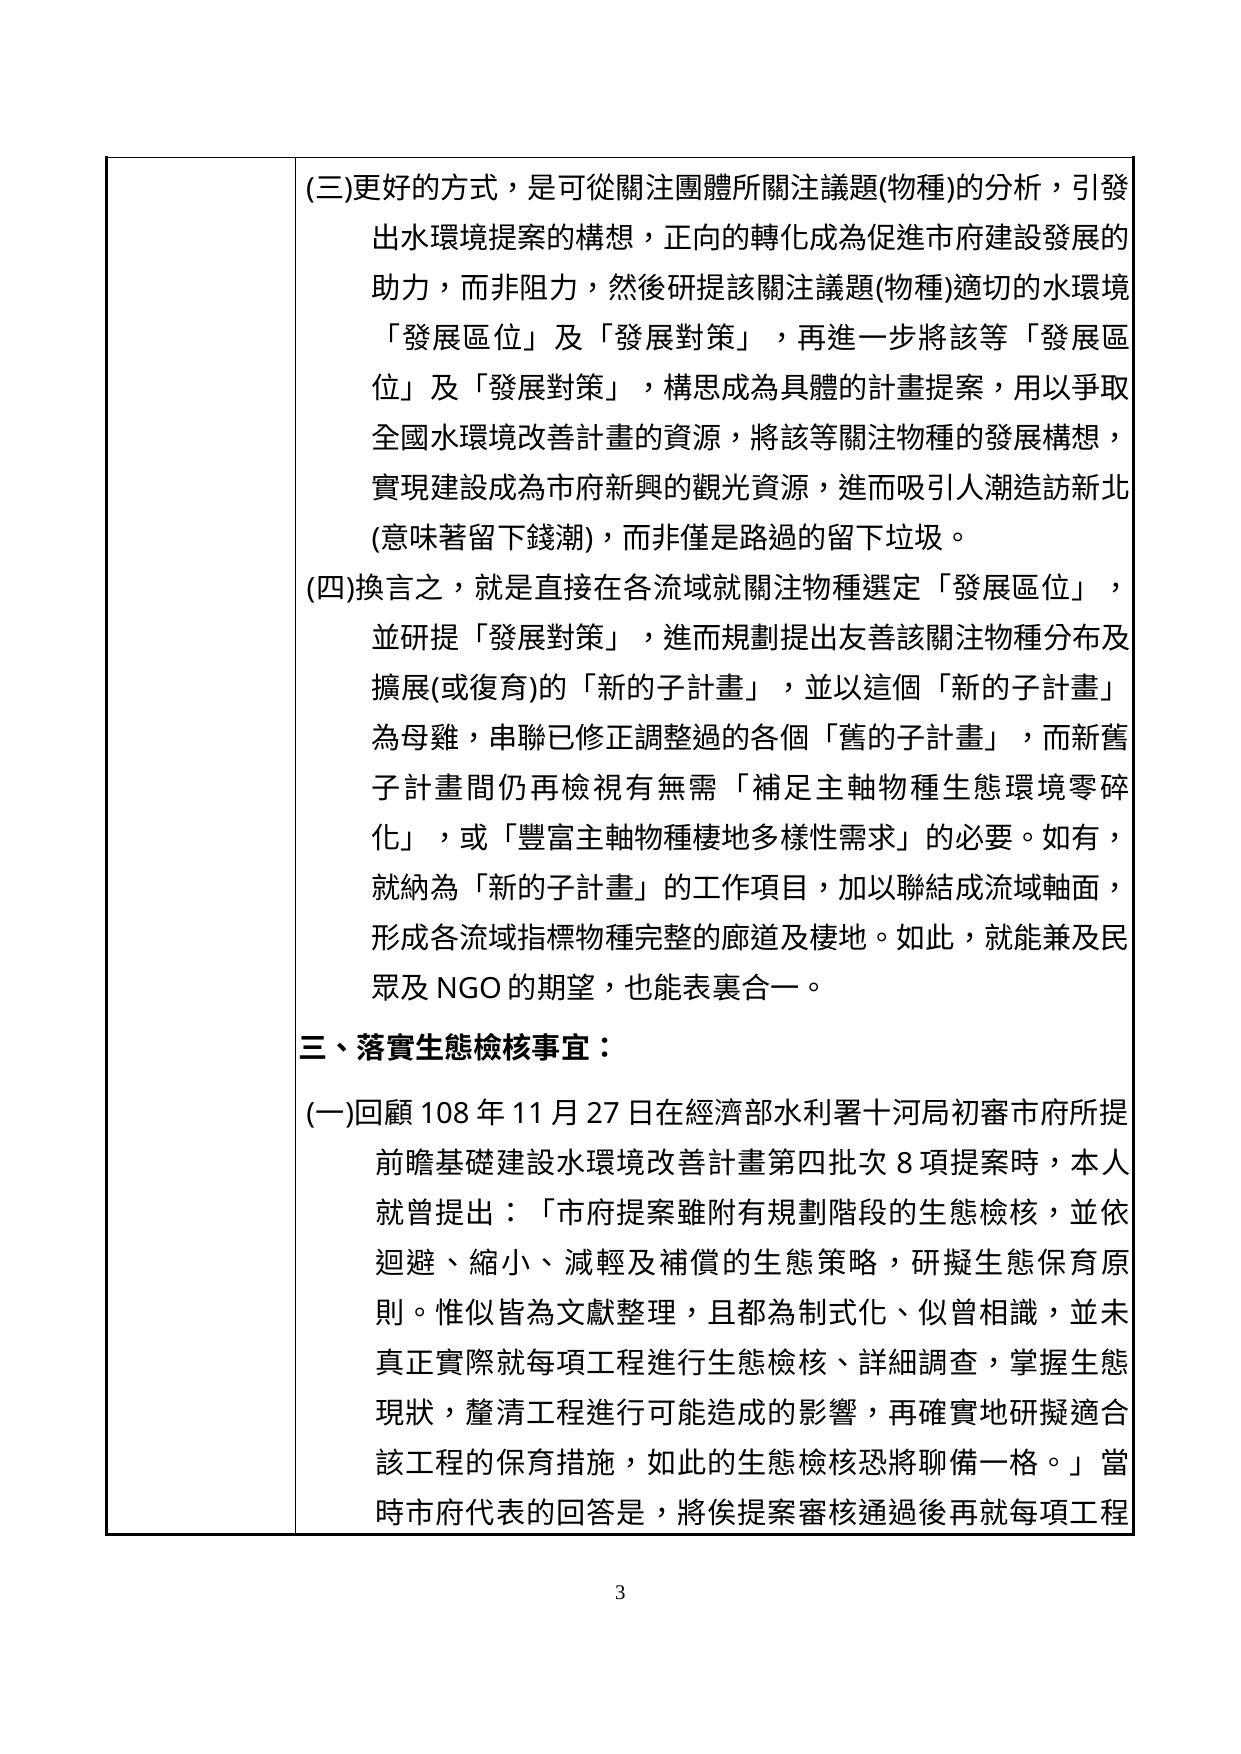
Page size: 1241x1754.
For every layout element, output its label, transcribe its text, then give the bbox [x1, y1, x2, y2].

table_cell [108, 158, 295, 1533]
table_cell 林煌喬委員 研提發展願景圖：從簡報P.10觀之，新北市政府(下稱市府)似以點狀式的概念來規劃提報水環境計畫，建議市府可以更宏觀的角度，運用全國水環境改善計畫作為城市治理的重要策略。換言之，可整合水環境改善計畫市府過去已完成、執行中及未來擬爭取的水環境建設計畫，賦予一個響亮的核心價值(如：新竹市採「還地、讓道、克己、共享」、桃園市採T-Can「韌性、淨化、活化、自然」。此一核心價值可從歷次公民參與NGO意見及生態專家知識經驗座談中，歸納找出精髓；其好處有二：一、有了中心思想，可用以檢視所提計畫案的準繩，如明顯偏離，就應調整、修正，甚至放棄；二、當計畫出現社區民眾與NGO團體期待衝突時，可作為砝碼，選擇放在天平的那一端)，再依先天水環境條件(河川、水圳、埤塘、滯洪池、漁港、海岸)，建構出擬發展成什麼模樣的水環境(如：新竹市之「外有微笑水岸，內有步行城市」)，進而勾勒出全市完整的水環境建設願景籃圖。再以此願景籃圖及核心價值，來爭取預算逐一落實，並與民眾溝通及政績展現，將更具可行性及說服力。(這張願景籃圖是遲早要做的，因為市府已推動了四批次的水環境改善建設計畫，水利署未來還有第五批次、第六批次…，最後市府要展現成果時，還是得呈現建設完成的籃圖。既然如此，與其無整體規劃，「想到那、做到那」、毫無章法的提案，導致完成後可能是散雜無章的圖像，不如先行擘劃發展願景圖，然後有計畫、按步就班、完整地逐一完成拼圖，將更見科學。) 研提各水系發展目標： 有了水環境願景圖之後，建議市府就水環境計畫的提案策略，可改以水系(淡水河、大漢溪、新店溪、北海岸四軸帶，打破行政區域的界線)整合性、系統性的規劃來提案，並用一個亮眼的名目，加以包裝(例如：本人建議苗栗縣政府將大安溪流域以營造「石虎的故鄉」為主軸、中港溪流域以營造「給紫斑蝶回家的路」為主軸、後龍溪流域以營造「雁鴨自然公園」為主軸)，似更能讓人耳目一新，讓新北的水環境建設更具有特色，也讓市府的願景圖更加生動感人、更加有故事性。當然，不能光有亮眼的包裝，內涵更為重要，否則易被看破手腳、弄巧成拙。 那要怎麼作呢？首先，可給各水系軸帶訂下發展目標(如能選定指標物種更佳)，然後檢視各水系主軸下的各項子計畫，其建設內容與主軸目標能否相鍥合，有無違反核心價值，嚴重違和者，就該溝通調整修正。當然，建設內容仍可以滿足當地社區民眾及民意代表的期望為主，只是應再增列每個子計畫內「補足主軸物種生態環境零碎化」，或「豐富主軸物種棲地多樣性需求」的工作項目，順勢加以改善完成。(例如：本人建議苗栗縣政府將中港溪流域營造成「給紫斑蝶回家的路」為主軸，那該流域各子計畫至少都應種植蜜源植物、設置樹籬緩衝區，條件好的子計畫，更可增設人工濕地等作為，如此當完成該流域所有計畫後，就能兼顧達成該水系建設的理想與目標)。 (三)更好的方式，是可從關注團體所關注議題(物種)的分析，引發出水環境提案的構想，正向的轉化成為促進市府建設發展的助力，而非阻力，然後研提該關注議題(物種)適切的水環境「發展區位」及「發展對策」，再進一步將該等「發展區位」及「發展對策」，構思成為具體的計畫提案，用以爭取全國水環境改善計畫的資源，將該等關注物種的發展構想，實現建設成為市府新興的觀光資源，進而吸引人潮造訪新北(意味著留下錢潮)，而非僅是路過的留下垃圾。 (四)換言之，就是直接在各流域就關注物種選定「發展區位」，並研提「發展對策」，進而規劃提出友善該關注物種分布及擴展(或復育)的「新的子計畫」，並以這個「新的子計畫」為母雞，串聯已修正調整過的各個「舊的子計畫」，而新舊子計畫間仍再檢視有無需「補足主軸物種生態環境零碎化」，或「豐富主軸物種棲地多樣性需求」的必要。如有，就納為「新的子計畫」的工作項目，加以聯結成流域軸面，形成各流域指標物種完整的廊道及棲地。如此，就能兼及民眾及NGO的期望，也能表裏合一。 三、落實生態檢核事宜： (一)回顧108年11月27日在經濟部水利署十河局初審市府所提前瞻基礎建設水環境改善計畫第四批次8項提案時，本人就曾提出：「市府提案雖附有規劃階段的生態檢核，並依迴避、縮小、減輕及補償的生態策略，研擬生態保育原則。惟似皆為文獻整理，且都為制式化、似曾相識，並未真正實際就每項工程進行生態檢核、詳細調查，掌握生態現狀，釐清工程進行可能造成的影響，再確實地研擬適合該工程的保育措施，如此的生態檢核恐將聊備一格。」當時市府代表的回答是，將俟提案審核通過後再就每項工程進行詳實生態檢核，並研提適合的保育措施。 (二)當時我的質疑：「如此的生態檢核，恐將聊備一格」，後來似乎應驗了。當計畫審查通過後，一方面生態檢核團隊似乎就結束任務，忘了「再就每項工程進行詳實生態檢核」的承諾；另方面，市府動作也很快，立即辦理完成設計標，可是有一些工程顧問公司壓根就認為計畫範圍屬高度開發區域，施工不會對生態產生任何影響；有一些工程顧問公司對於生態檢核相關事宜，也非常陌生，甚至不知道如何運用生態檢核成果；再加上規劃階段的生態檢核，是聊備一格，結果提送出來的設計書圖文件，幾乎未見生態檢核的相關內容(如果有亦僅注意到植栽工程)，或者沒有掌握到生態檢核的精髓，到了十河局細設審查，委員當然就很多意見，過不了關。 (三)其中四個計畫水利署核定時，同時要求市府提送生態計畫書，經「水環境改善計畫專案審查小組」通後，始能執行。有三個計畫的生態生態計畫書(另外一個漳和濕地生態計畫書很好)，仍然延用規劃階段所提制式化、聊備一格的內容，自然就遭委員們的打槍，只得退回十河局先行審查。至此，第四批次核定的計畫都動不了，這時，市府警覺了，才積極要求生態檢核團隊，必須真正就各項工程範圍，實際進行生態檢核、詳細調查。故事後續的演變是，即使生態檢核團隊提出生態計畫書，有些仍是在十河局二進宮、三進宮，造成的結果是：市府團隊、十河局及水利署同仁都疲憊不堪，最重要的是工期因此而延宕了許多。 (四)在此，要再提醒市府未來提案時，生態檢核團隊一定要真正就各項工程範圍，實際進行生態檢核(或現勘)，並掌握生態的現狀。因為只有確實掌握計畫工區生態的現狀，才能釐清工程進行可能造成生態的影響，也只有如此才能研擬對應且適切地保育策略與措施(也只有初始生態檢核腳踏實地的走過一遍，後續設計施工才能有所本，進而事半功倍)。 (五)從今天的簡報資料顯示，各項計畫所提之生態保育策略(或措施)，原則上認同，但我們最想更想知道、也是最擔心的是，市府在設計、施工階段如何將這些生態友善的執行理念、策略及措施落實，加予落實。理論上，當進入設計、施工階段後，生態檢核應扮演重要角色，是即應將生態檢核成果的重點，回饋融入設計中。但是，一如上述，「設計」走在「生態檢核」的前頭，甚至是「設計」與「生態檢核」是兩條平行線，沒有交集，導致市府所提的設計書圖文件，幾乎未見生態檢核的相關內容。因此，建議市府再督促工程顧問公司辦理下列事項： 1.根據生態調查(或勘查)的成果及所提的生態保育策略與措施，請工程顧問公司與生態檢核團隊檢視確認，有無回饋融入設計中，並討論細部設計圖說的可行性及妥適性，如此才能作更有把握、對生態影響最小的最佳設計。 2.請工程顧問公司與生態檢核團隊討論，篩選那些所提保育措施，應轉化成承商應遵守及監工督導可明確清楚的契約規範，並進一步臚列於預算書圖文件內，俾作為後續施工監造之依據(因過去細部設計預算書圖資料，皆未呈現生態檢核資料的慣例)。 3.於細部設計圖說中，明確要求承商：A.於施工前應與生態檢核團隊討論，並提出「生態檢核執行計畫」(目前都僅要求安全衛生、環境保護及交通安全執行計畫)；B.「開工前說明會」應辦理生態檢核團隊、承商及施工人員現場勘查，現場指認並以警示帶標誌施工範圍，同時應確認施工人員清楚瞭解保育措施及注意事項。如此，將可降低施工階段失誤而功虧一簣的遺憾。 (六)同時，建議市府應建立能貫穿水環境改善工程生命週期，全程督導落實生態檢核作業的可行機制(簡報P.11似有提及)：可由水環境改善輔導顧問團擔任此項任務，除適時督導各計畫之生態計畫書內容的執行情形外，應辦理水環境建設工程現地勘查，管考生態檢核作業落實情形，施工單位遇到問題時，並應提出改善建議及協助解決問題。 四、確實公民參與及資訊公開：目前市府針對公民參與部分，大都僅以照片(如簡報P.5-P.8)或會議紀錄等原始資料呈現，建議未來市府提報資料，應注意下列事項： (一)首先應明確掌握溝通對象，尤其各項水環境計畫可能各有關切的學者專家及NGO團體，生態檢核時務必確實掌握。然後，包括有那些在地意見領袖、生態保育團體(尤其關切該工程區域的NGO團體)及專業人士等，一定要誠懇邀請(對的人)參與，如此才能有效溝通，而非僅辦場即景說明會，拍幾張照片，來虛應故事。當然，還要構思清楚溝通重點，充分準備，詳實說明，並即時資訊公開公民關切議題及相關審查意見等訊息(目前有些計畫已要辦理招標，相關審查意見仍未見公開，還需勞煩十河局提醒)。 (二)另相關簡報資料除應掌握上述原則外，並應將相關公民參與的資料消化整理後，以公民關切議題方式呈現，並進一步說明設計階段的參採辦理情形，特別是反面意見，又作何處理？如此，方是負責任的作法。 五、精進維護管理工作：市府辦理之前二梯次水環境建設計畫，大致已完成，可惜本次簡報資料並未呈現後續維護管理的辦理情形？本人覺得應可透過本次考核，適度呈現過去建設成果及目前情形，尤其第一梯次完工也近兩年了，我們知道就生態而言，需要時間，完工的第一年，不見得看得出成效，但隨後將漸入佳境，前提是採行的生態保育策略與措施要正確。其實，我們並不擔心市府維管的組織架構、經費來源及工作內容，因為市府設有水利局養護工程科統籌辦理後續維護管理業務。我們比較擔心的是，市府的維管工作仍僅側重於人為設施之維護，人為設施之維管，當然必要且重要，只是光這樣就僅能透過完工前與完工後照片，來呈現計畫的成果與效益。所以，我們常看到各縣(市)政府簡報秀出施工前後的照片，強調施工後變乾淨、漂亮、安全了，這些固然可獲得外行的看熱鬧，拍手叫好；但當面對內行看門道的NGO團體質疑：「乾淨、漂亮、安全」是人要的，生態又不要這些，就無言以對；NGO團體關切的是：生態環境有沒有更友善了、生態有沒有更多樣了、生態族群有沒有增加了；而要能滿足他們的要求，就要能掌握生態改善的具體數據及事實。最簡單的，可統計比較建設前後的透水鋪面及植栽面積等，但這樣僅是皮毛，還是建議做到下列程度： 定期監測計畫範圍棲地品質；並追蹤生態保全對象狀態與其他生態課題觀測；以及評估該工程生態保育措施的執行成效等，進而掌握生態改善的具體數據及事實，如此，建設成果縣府才能講故事，且能真正展現政績。 同時，應藉由後續維管工作的經驗，持續檢討確認維管計畫內容之妥適性，並進行必要之修正與即時的改善，俾能回饋調整未來營運、管理及維護工作，以符合現地生態需求。 (三)可請工程顧問公司再具體提出，未來各項工程應維管的標的、內容及頻率等較詳盡的計畫，俾利市府維管工作能順暢運作。又計畫工區如為生態敏感區位，除請生態檢核團隊全程參與施工中的所有流程外，並應責成於完工後編寫操作維護管理手冊，以利後續維管單位能有所依循。 六、現勘意見： (一)本工程照明設備，建議在確保用路人安全亮度的原則下，再研究採低光害(如加罩或降亮度)；或者調整光照角度，避開直接照射舊河道，以減少光害對周圍生態環境的影響範圍。 (二)本工程之解說牌、指示牌及告示牌，請全盤設計，並在設計中融入在地人文及生態意象，以形塑景美溪水環境的整體形象。 (三)目前施工階段河道欄杆及照明設施，尚未完成，允宜強化工區安全警示，以避免意外發生。 翁義聰委員 簡報P.6：圖中的文字與海洋底色太接近，不易閱讀。 簡報P.23：恢復後的照片效果不彰，建議抽換。 簡報P.30：「12號暴雨逕流池並非黃緣螢最佳棲息場所」，請問最佳棲息場所是哪裡？需要加入的是水生黃緣螢的食物「螺」，例如水生的網蜷、錐螺…等，不是增加水生植物。 簡報P.40：請進一步說明「四斑細蟌數量、棲地範圍及維持既有生態環境等」之調查成果如何？其棲地需求為何？ 簡報P.42：提供民眾休閒、遊憩、運動、文化藝術活動等，並兼顧生物棲息、地景多樣之大漢溪左岸水環境生態。建議修改為：提供生物棲地、地景多樣，並提供民眾休閒、遊憩、運動、文化藝術活動等需求。(這是優先順序問題) 簡報P.43：補償：移除枯木及生長不佳喬木約100株，補償136株。建議先檢視並說明枯木是否為啄木鳥所利用等功能？或危及步道旁的人車安全？再決定是否移除。建議報告中能有一段文字說明。 簡報P.46：請補充說明沿線高灘地生態保育措施為何？ 簡報P.48：鴨母港溝補注水處理工程之生態檢核作業總經費2萬5,984元編列不合理(佔0.056%)。樹林區柑園河濱公園水環境再造計畫之生態檢核作業總經費10萬元編列也不合理(佔0.8%)。為求生態檢核的品質，建議新北市未來能編列合理經費。 簡報P.49及P.51：蜑螺為北海岸河的重要生態特色之一，從照片看來，河道似乎過度整理，減少藻類附著之石頭表面，降低食物量，危及蜑螺族群，相關文獻參見林務局的研究報告。(file:///C:/Users/ueng/Downloads/191916343771%20(20).pdf) 五股貨場等案：建議田野調查數據，分成本地種及外來種二欄位，以正確討論時間序之變化。並增加本土優勢種、稀有瀕危及保育類，以篩選出關注物種(亦可選多種生物)。 生態檢核簡報第19頁等處：建議加強水生動物(含螺貝類及底棲動物)調查。 生態檢核簡報第33頁：關注物種建議增加吃螃蟹的東方環頸鴴等水鳥，已達到更能精進進的食物鏈(網)層次。 簡報P.8及P.73：魚鱗式的設計，不適用於深水低槽處或容易有混濁流水區域。因為魚鱗是魚類為降低水流阻力所演化的結果。因此，魚鱗式的設計也會降低河川的曝氣(即降低溶氧DO值)，不利河川生態。 最後建議：工程要減量；生物棲地設計及管理要導入食物鏈(網)觀念，景觀與綠美化設計要簡潔。 張明雄委員 計畫執行 (一)新北市幅員廣闊，各類水體樣態多，且其人為利用度與自然度迥異。複雜的水體類型與周邊環境的改善重心與改善內容及執行方式，均需不同專業領域的參與及足時的溝通與討論。綜觀新北市提出與執行的計畫，以自然度從低到高可概分都會區水體與水質改善、河流周邊景觀改造與利用的整體計畫延續、自然度高的水體環境改造等三類。 1.第一類水體改善計畫有其必要性與迫切性，且相關改善的模式與案例多，也較易在人為利用、景觀、自然度等有改善效益而獲認同。 2.第二類水環境改善計畫，則常因前期計畫執行內容與方式，及各方關注內容差別等因素，而致引發許多正反不同意見。然如若能就前期工程內容檢討，減少對自然的影響程度，及落實生態檢核機制並與多方溝通，在形成整體性景觀與民眾活動通道連續的概念下，亦應能獲致認同。 3.第三類水環境改善計畫對生物棲地、自然景觀、穩定生態系影響深遠，且涉及保育思維角度不同，必有許多不同專業領域的NGO團體關注與提出意見。針對此類改善計畫應更為審慎，需要時間辦理生態調查與凝聚各方共識。建議先進行資料蒐集與現況評估計畫，在通盤了解其生態系組成及運作，主動辦理設計工作坊及與NGO團體形成溝通平台後，形成具詳細背景資料、明確改造目的、設計內容雛型、效益與影響評估等內容的水環境改造計畫後再行提出辦理。 (二)以個人參與類此計畫案的審查經驗，新北市所提的第三類水環境改善計畫，在設計內容、保育措施計畫書、生態檢核程序與內容、公民參與回應等執行時程都顯匆促，在尚未有共識時，卻又面臨執行時程壓力而致兩難困境。如遽以執行，易衍生後續的爭論。誠心建議第三類水環境改善計畫應在完成先行評估與規劃計畫後再行提出；如尚未完成其規劃報告，應以第一、二類水環境改善計畫辦理為考量。 (三)新北市期能改造水體設施現況而積極爭取各類水環境改並獲經濟部水利署支持辦理，其對新北市水體環境改善的努力及計畫執行的辛苦，值得肯定。然就本年度計畫執行情形與個人參與的審查經驗，為求每個計畫能充分討論與縝密執行，仍建議新北市於未來研提計畫時，除衡量前述的改善必要性、整體改善延續性、需求迫切程度、以及公眾參與度等等因素外，更應考量團隊的執行能量與經費資源，調減同時執行的水環境改善計畫量體，以匯聚團隊動能，合理配置經費資源，確實執行專業的生態檢核與公民參與，期各改善計畫如期超質完成，達到人水環境改善而共生的效益。 (四)碧潭堰改善計畫設定香魚為關注物種，現有香魚為放流之日本相魚種原，建議以本土魚類或水域活動水鳥類為關注物種。 二、生態檢核 (一)生態調查為生態檢核的核心，透過文獻蒐集與生態現況調查以了解生態現況，故其非僅於調查後建立生物類群名錄及確認有無保育類物種而已，而是要能從資料對比及各類生物的生活史、活動方式、活動空間、食性、棲地需求……等等，發展關注物種及推估工程對生態的可能影響與改變，而據以發展設計內容與回饋設計內容，以及研擬適合的施工方式與施工規規範；故生態調查須要生態專業進行足夠的調查次數，整合與研析生物組成變遷與穩定性。以新北市所提供資料與個人參與的審查工程計畫，其現所執行的生態檢核方式，生態調查時間(次數)、歷史資料的蒐集與整理、資料的整合與研析不足，以致於保育計畫或保育對策研擬內容均有加強的空間，建議應深入了解生態檢核的內涵與操作。 (二)為落實執行生態檢核工作，建議依施作地區的生物多樣性現況與施作內容的複雜性，編列合理的生態調查經費，並據以確實執行。迄今新北市所提資料內容，無法了解新北市編列各該計畫在規劃設計階段的生態檢核與生態調查(內容、期間、次數)，並據檢視經費編列原則。多數計畫的生態調查經費仍不足，甚有計畫所編列經費連執行僅有一次生態調查，顯有不足，實應予以調整改善。 (三)公民參與除與在地居民宣導溝通與回應其意見外，也應與NGO團體建立對話機制，持續針對其等關心的議題及工程內容回應，並借助其專業共同討論，除確實回應其意見外發展，也應將其意見納入設計，發展最適的設計內容與施工方式。而在發展此類計畫過程，倘有學研單位充分參與，更能就學理與實務間充分討論，更能發展溪流生態永續的適合工法。 (四)各工程施工應依其工程區域的生態現況與工程內容屬性，編列於工程期間足以執行其生態監測計畫的經費，以與計畫設計階段的生態檢核接軌，以作為施工期間生態檢核與滾動式檢討與修正工程內容的依循。 (五)各工程的後續維管計畫，建議依據工程內容的差別，建議依工程內容屬性編列年度或季別的生態監測經費，以了解工程施作完成後生物組成的變動，並據以評估工程的響或生態效益，並可作為後續類似工程的參考。如工程以改善該水域生態現況為主體，或是該水域具豐富生物多樣性，更應執行較長期的監測，才更能確實掌握其變化，以能回應NGO團體、呈現工程效益，並作為類似工程參考等。 三、現勘意見 (一)補償對策中有提及播灑原生適生草種或低入侵性草種，建議考量改植北部原生灌木類植物。 (二)臨溪岸而有較高高差的邊緣，建議設置臨時護欄。 楊嘉棟委員 一、簡報部分： (一)新北市開始「水環境空間藍帶計劃」的系統性思考，以嚮居水岸四軸帶論述水環境計畫的整體規劃配置，並據以實踐，是一項很大的進步，值得肯定。 (二)新北市在水環境計畫中提案量多，通過率也高，惟在生態檢核部分的界面整合需再加強，在提報規劃設計階段和施工階段，審查時委員的意見和重點，似乎在今天的簡報中都未見回應，每階段間的意見整合或溝通界面應予強化。 (三)新北市在資訊公開部分做得很好，相關資料都有上網，且整理的很好，唯獨欠缺民眾參與的相關紀錄和照片，建請市府予以上網補齊，以形成一個很好的水環境計畫資料庫，此外，建議在網站上應有民眾意見表達和回饋的機制和管道。 (四)營運管理計畫部分，欠缺經費概算的預估，此外，水環境強調民眾參與，因此，營運管理計畫應思考引入民間的參與共管、共好機制，例如桃園市的老街溪就是不錯的例子，建議新北市可以考慮在幾個適合的地點，試著思考民眾參與營運管理的機制，並加以試行。 (五)台大生態檢核的報告中，主要負責第四批次的提案和規劃設計部分，請教市府第一至第三批次的提報和規劃設計部分的生態檢核是哪些單位負責執行？ (六)生態檢核的成果與對策一定要納入規劃設計中落實，並納入未來的工程合約和監造計畫中。 (七)台大團隊在生態檢核自評表填寫上過於簡略，建議應將相關資訊及對策摘要填寫在表格中並加以說明。 (八)逢甲團隊在施工中生態檢核部分，提出以「作業前進行草地干擾，以免路殺」的策略是否合宜，請再酌，以涵管方式增設動物通道部分，其目標物種為何？請再說明，並補充其尺寸和佈設位置等。此外，施工中的生態檢核是否有遇到一些特殊狀況，相關策略在施工中是否可以有效施行？請加以補充並注意。 (九)漳和濕地部分的生態檢核請依細部設計審查委員的意見，審慎思考相關策略。 (十)老梅、中角及永興漁港，拆港還地於海，是向海致敬的最佳表答方式，且工程已完工一年了，維護管理階段的生態檢核，應可呈現整體生態改善復原的情形，建請市府可與海洋大學學術單位合作，進行系統性的生態調查，應可成為水環境計畫中，海岸生態水環境的最佳範例。 二、現地勘查： (一)本案實施的生態保育措施共9項，應具體呈現在工區並以照片顯示為宜。 (二)本案灑播草種是否有其必要性，請再酌。 內政部營建署 一、永和地區汙水下水道系統第二期第4-1標工程，工程進度持續落後，尤其以永和地區路證取得之問題，仍請市府儘速突破並加速攢趕進度。 二、有關對於低度利用的漁港拆除工作，在初期提案審核時與會代表對相關工程表示高度支持，尤其配合過去的空拍圖來推動，成果委員也表示肯定，對後續生態檢核在營運階段的跟進更顯重要，請市府賡續加強。 行政院環保署 一、本屬工程施工查小組訂於9月9日及9月29日分別辦理「瓦磘溝河道水質及景觀工程」、「鴨母港溝補助水處理工程」施工查核，請新北市政府依行政院工程會相關規定因應辦理；本署原則要求受補助工程進度不得落後，並以「甲等」考核為目標。 二、依「全國水環境改善計畫注意事項」前述二項工程執行進度達20%以上時，請將請款明細表等相關文件，於9月11日前函報本署申請核銷中央補助總經費20%(累計50%)，並請依契約規定如期如質完成工程。 第十河川局 曾鈞敏局長 一、淡水河蘆洲、五股到八里沿岸水環境計畫： (一)請考量獅子頭沿岸未來需配合五股疏左堤防加高工程一併加高，相關加高計畫請納入本計畫一併辦理。 (二)蘆洲一帶環境改善在簡報(或圖面)未顯現，請補充說明。 二、三峽河長福橋改善計畫： (一)目前施工中之自行車引道工區常有民眾向本局反應管理雜亂，請水利局召開地方說明會並要求廠商改善，未來執行本計畫時亦同。 (二)三峽舊拱橋橋樑為地方要求保存，惟橋墩裸露且過高，請於本計畫一併研議改善。 三、基隆河休憩廊道串聯計畫：本局目前正辦理基隆河各段疏濬工作，惟本計畫工程施工在河道內堆方或增量施作，造成民眾質疑疏濬成效，請再檢討設計及施工方式，減少疑慮維護河防安全。 經濟部水利署 張朝恭副組長 一、本計畫在市府屬跨局處共同推動，其專案小組運作情形如何？請補充說明，以利成果呈現。 二、督導考核情形，甲等比例偏低，另經濟部查核成績請一併納入，請再加強督導頻率，以提升品質。 三、碧潭堰改善暨周邊環境營造及新北市泰山區貴仔坑溪河道改善工程計畫，進度呈現落後情形，請研議改善，以利計畫推動。 四、生態檢核部分，有完整的團隊參與組成，進行案件盤點，訂定執行流程，對個案工程依迴避、縮小、減輕、補償四大策略，訂出對應之保育對策，值得肯定，惟實際落實量化情形，若能加強說明，對於成果展現會更有幫助。 五、工程現勘： (一)工區範圍請加強警告標誌等設施，另世新三水門入口處之新設串聯廊道，於未完成護欄安裝前，務請先以護欄等設施阻隔，以確保安全。 (二)汛期間景美溪之水位上漲很快，請做好相關預警措施及佈設救生圈等設備，規劃完善之撤離路線，以確保施工安全。 經濟部水利署 賴炯賓工程司 一、新北地區轄區幅員廣大，市府以水系為概念推動水環境改善工作值得肯定，惟目前多以點狀方式各自陳述工程願景推動辦理，實難得知各河系軸帶所欲推動之水環境改善整體性願景及訴求，易造成外界誤解無系統性規劃，建議市府應加強整體水系軸帶計畫之整體性願景藍圖理念論述。 二、前瞻基礎建設計畫第一階段將於109年底結束，惟目前核定補助新北市政府辦理之第四批次水環境改善案件發包進度落後，請市府加緊趕辦；已完成發包案件應於完備相關行政程序後，儘速開工，俾利如期如質發揮水環境改善效益。 三、市府目前已完工之水環境改善案件，請市府搭配相關環境教育或其他活動，加強廣宣及與民眾互動，俾利展現水環境改善績效。 四、按新北市簡報所揭，新北市政府已舉辦諸多場次工作坊、說明會或平台會議等公民參與活動，為利確實發揮公民參與實質功效，提醒市府諸多公民參與活動之相關建言應確實納入考量與參採，以免流於形式。 綜合結論： 請新北市政府依各委員及與會單位意見錄案檢討改善，並將檢討改善情形具體回應彙整成冊依限函報經濟部，副知各中央相關機關。 [296, 158, 1132, 1533]
